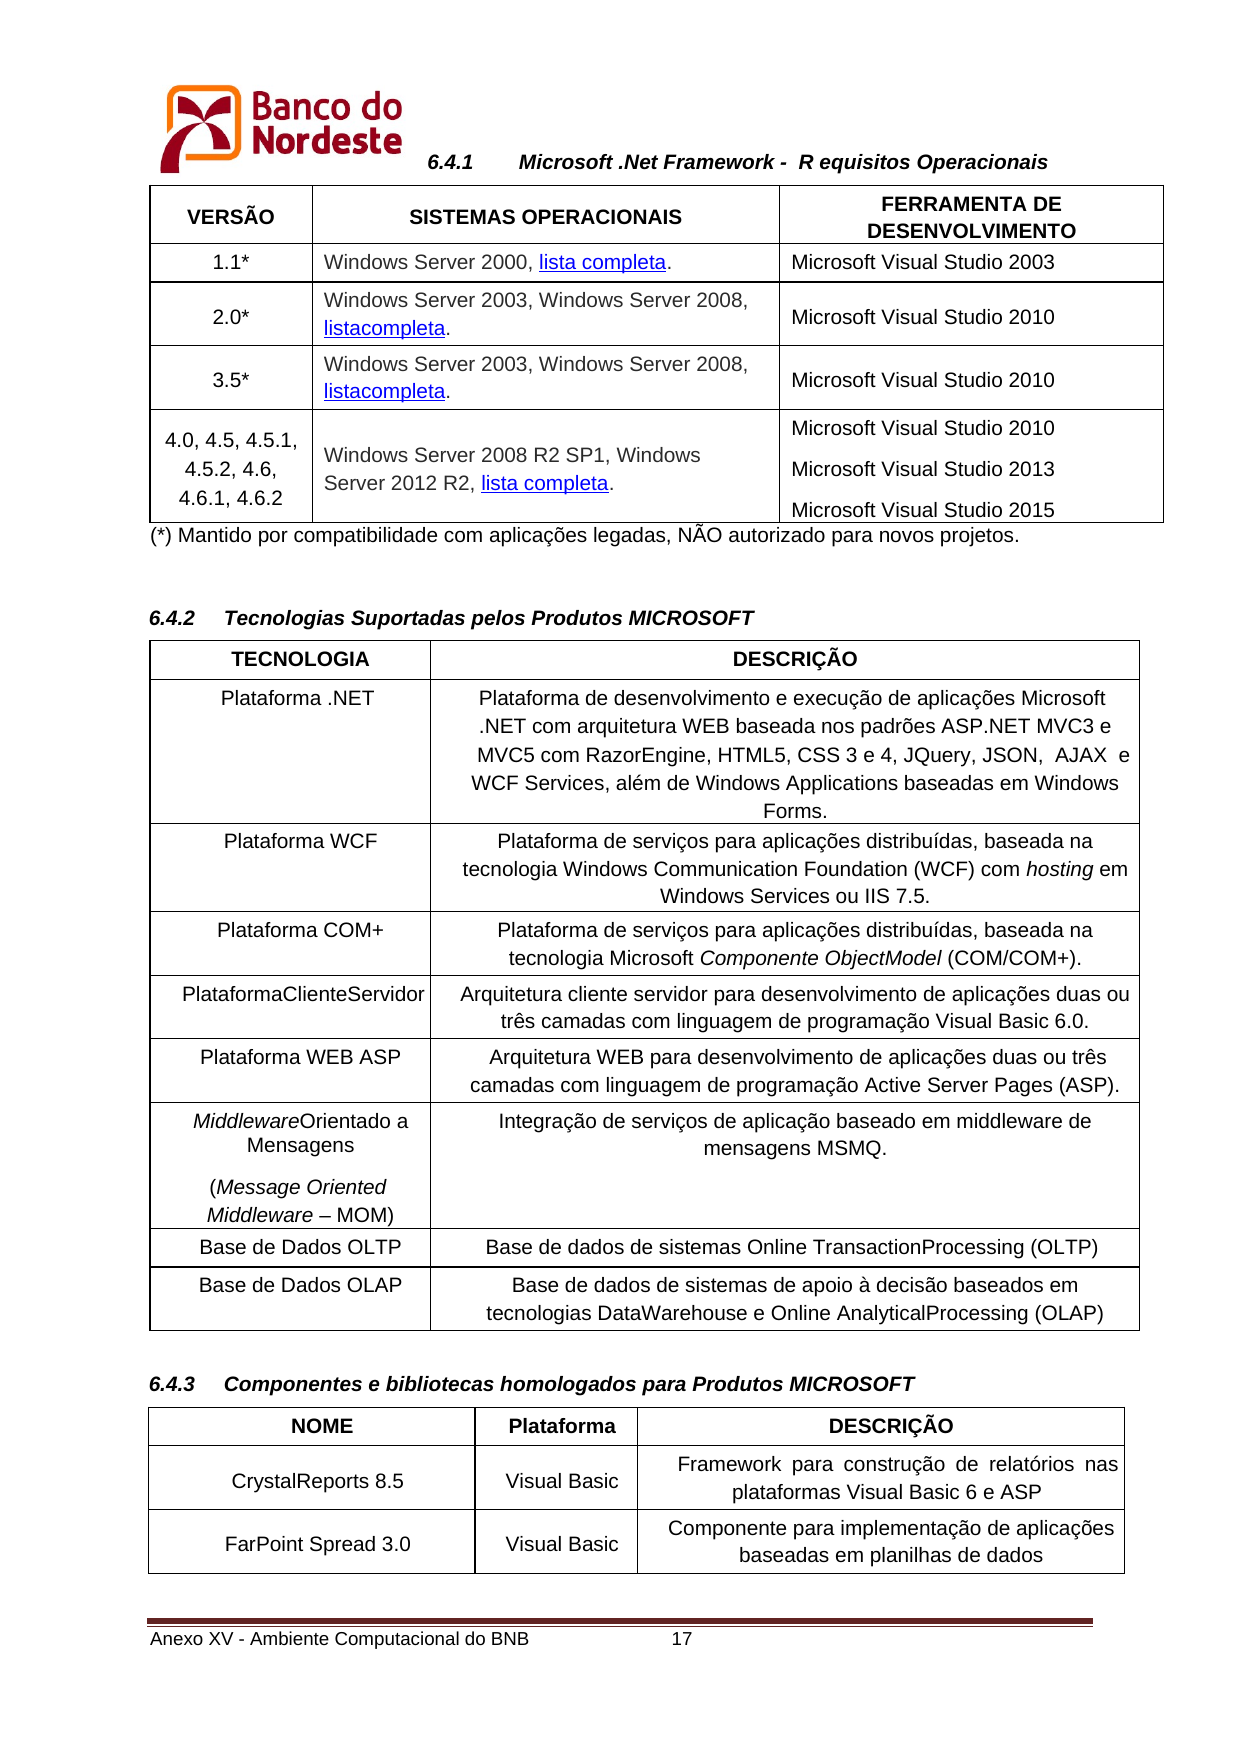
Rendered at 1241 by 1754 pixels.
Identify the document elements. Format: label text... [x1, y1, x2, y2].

table_header Plataforma [476, 1408, 637, 1445]
table_cell Base de dados de sistemas de apoio à decisão baseados em tecnologias DataWarehouse e Online AnalyticalProcessing (OLAP) [431, 1268, 1139, 1330]
table_cell Plataforma de serviços para aplicações distribuídas, baseada na tecnologia Windows Communication Foundation (WCF) com hosting em Windows Services ou IIS 7.5. [431, 824, 1139, 911]
picture [150, 174, 409, 181]
table_cell Microsoft Visual Studio 2010 [780, 346, 1163, 408]
table_header FERRAMENTA DE DESENVOLVIMENTO [780, 186, 1163, 243]
table_cell Plataforma de desenvolvimento e execução de aplicações Microsoft .NET com arquitetura WEB baseada nos padrões ASP.NET MVC3 e MVC5 com RazorEngine, HTML5, CSS 3 e 4, JQuery, JSON, AJAX e WCF Services, além de Windows Applications baseadas em Windows Forms. [431, 680, 1139, 822]
table_cell Windows Server 2003, Windows Server 2008, listacompleta. [313, 283, 779, 345]
table_cell Framework para construção de relatórios nas plataformas Visual Basic 6 e ASP [638, 1446, 1124, 1509]
table_cell Base de Dados OLAP [151, 1268, 430, 1330]
subtitle 6.4.3 Componentes e bibliotecas homologados para Produtos MICROSOFT [148, 1372, 1127, 1396]
table_cell Windows Server 2003, Windows Server 2008, listacompleta. [313, 346, 779, 408]
table_cell Base de Dados OLTP [151, 1229, 430, 1266]
table_cell Arquitetura WEB para desenvolvimento de aplicações duas ou três camadas com linguagem de programação Active Server Pages (ASP). [431, 1039, 1139, 1102]
text (*) Mantido por compatibilidade com aplicações legadas, NÃO autorizado para novos projetos. [150, 523, 1125, 547]
table_cell Plataforma de serviços para aplicações distribuídas, baseada na tecnologia Microsoft Componente ObjectModel (COM/COM+). [431, 912, 1139, 974]
table_cell Integração de serviços de aplicação baseado em middleware de mensagens MSMQ. [431, 1103, 1139, 1228]
table_cell 1.1* [151, 244, 312, 281]
table_cell Arquitetura cliente servidor para desenvolvimento de aplicações duas ou três camadas com linguagem de programação Visual Basic 6.0. [431, 976, 1139, 1038]
table_cell Visual Basic [476, 1510, 637, 1572]
table_cell Base de dados de sistemas Online TransactionProcessing (OLTP) [431, 1229, 1139, 1266]
table_header VERSÃO [151, 186, 312, 243]
table_cell CrystalReports 8.5 [149, 1446, 474, 1509]
subtitle 6.4.2 Tecnologias Suportadas pelos Produtos MICROSOFT [148, 606, 1127, 629]
table_cell Plataforma WCF [151, 824, 430, 911]
table_cell Microsoft Visual Studio 2003 [780, 244, 1163, 281]
table_header DESCRIÇÃO [431, 641, 1139, 678]
table_cell Microsoft Visual Studio 2010 [780, 283, 1163, 345]
table_cell Windows Server 2008 R2 SP1, Windows Server 2012 R2, lista completa. [313, 410, 779, 522]
table_cell 2.0* [151, 283, 312, 345]
table_header NOME [149, 1408, 474, 1445]
table_cell PlataformaClienteServidor [151, 976, 430, 1038]
table_cell Plataforma .NET [151, 680, 430, 822]
table_cell 4.0, 4.5, 4.5.1, 4.5.2, 4.6, 4.6.1, 4.6.2 [151, 410, 312, 522]
table_cell Plataforma WEB ASP [151, 1039, 430, 1102]
table_cell MiddlewareOrientado a Mensagens (Message Oriented Middleware – MOM) [151, 1103, 430, 1228]
table_header TECNOLOGIA [151, 641, 430, 678]
table_header DESCRIÇÃO [638, 1408, 1124, 1445]
table_cell Visual Basic [476, 1446, 637, 1509]
table_cell Windows Server 2000, lista completa. [313, 244, 779, 281]
table_cell Microsoft Visual Studio 2010 Microsoft Visual Studio 2013 Microsoft Visual Studio 2015 [780, 410, 1163, 522]
table_cell Componente para implementação de aplicações baseadas em planilhas de dados [638, 1510, 1124, 1572]
table_cell 3.5* [151, 346, 312, 408]
table_header SISTEMAS OPERACIONAIS [313, 186, 779, 243]
subtitle 6.4.1 Microsoft .Net Framework - R equisitos Operacionais [148, 150, 1127, 174]
table_cell FarPoint Spread 3.0 [149, 1510, 474, 1572]
table_cell Plataforma COM+ [151, 912, 430, 974]
picture [150, 75, 409, 150]
